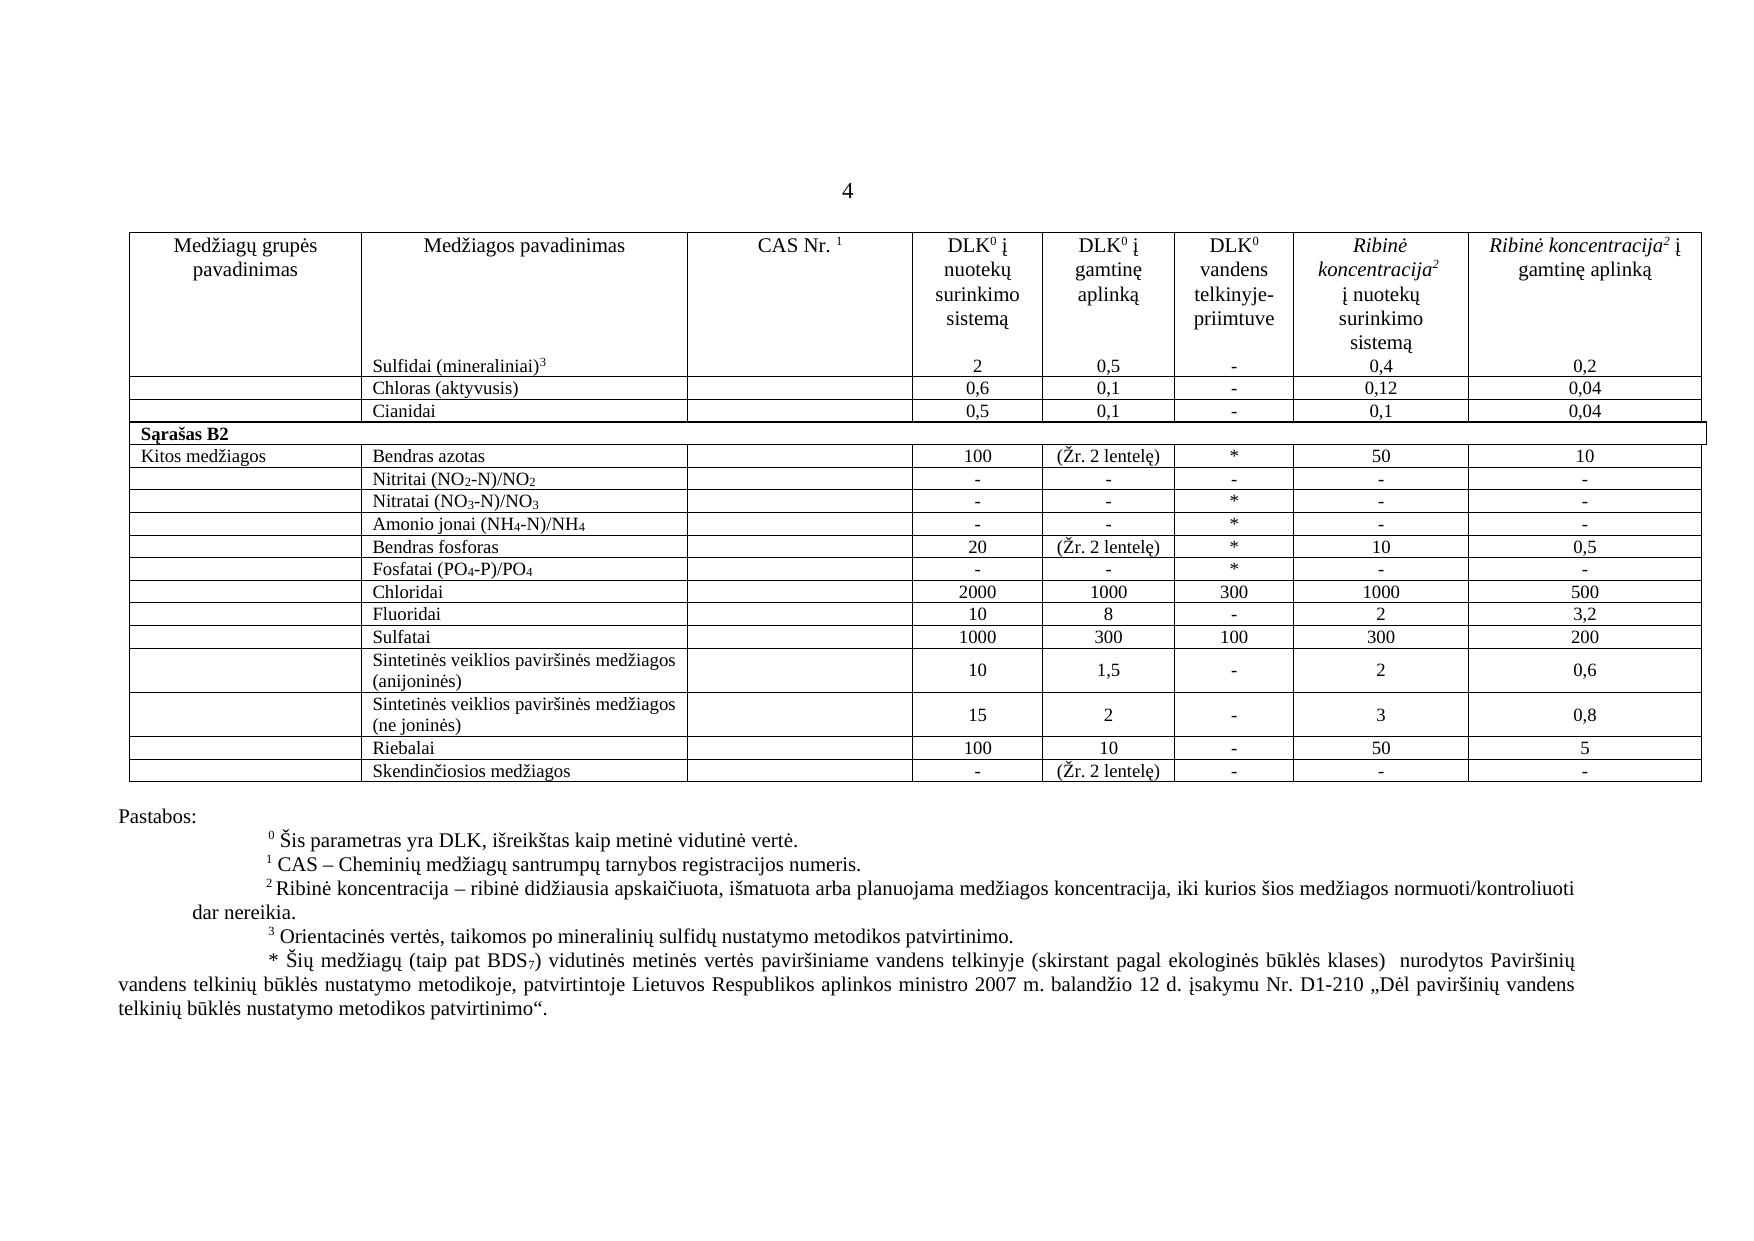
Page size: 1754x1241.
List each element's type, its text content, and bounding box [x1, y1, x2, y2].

table_cell - [1294, 558, 1468, 580]
table_cell - [913, 760, 1042, 781]
table_cell - [1175, 468, 1293, 489]
table_cell [688, 445, 912, 467]
table_cell [1702, 648, 1706, 692]
table_cell - [913, 468, 1042, 489]
table_cell 10 [1043, 737, 1174, 758]
table_cell [688, 377, 912, 399]
table_cell 100 [913, 737, 1042, 758]
table_cell 0,12 [1294, 377, 1468, 399]
table_cell 50 [1294, 737, 1468, 758]
table_cell Sąrašas B2 [130, 423, 1706, 444]
table_cell (Žr. 2 lentelę) [1043, 760, 1174, 781]
text * Šių medžiagų (taip pat BDS7) vidutinės metinės vertės paviršiniame vandens telkinyje (skirstant pagal ekologinės būklės klases) nurodytos Paviršinių vandens telkinių būklės nustatymo metodikoje, patvirtintoje Lietuvos Respublikos aplinkos ministro 2007 m. balandžio 12 d. įsakymu Nr. D1-210 „Dėl paviršinių vandens telkinių būklės nustatymo metodikos patvirtinimo“. [118, 948, 1577, 1020]
table_cell 15 [913, 693, 1042, 736]
table_cell 20 [913, 536, 1042, 557]
table_cell - [1175, 760, 1293, 781]
table_cell - [1294, 760, 1468, 781]
table_cell [688, 581, 912, 602]
text 1 CAS – Cheminių medžiagų santrumpų tarnybos registracijos numeris. [192, 852, 1577, 876]
table_cell [1702, 557, 1706, 580]
table_cell 100 [1175, 626, 1293, 647]
table_cell * [1175, 490, 1293, 512]
table_cell (Žr. 2 lentelę) [1043, 536, 1174, 557]
table_cell 300 [1175, 581, 1293, 602]
table_cell 0,04 [1469, 377, 1701, 399]
table_cell * [1175, 536, 1293, 557]
table_cell [1702, 399, 1706, 421]
table_cell 2 [1294, 603, 1468, 625]
table_cell 0,04 [1469, 400, 1701, 421]
table_cell Fosfatai (PO4-P)/PO4 [362, 558, 687, 580]
table_cell [688, 603, 912, 625]
table_cell - [1294, 468, 1468, 489]
table_cell (Žr. 2 lentelę) [1043, 445, 1174, 467]
table_cell [1702, 512, 1706, 534]
table_cell - [1043, 513, 1174, 534]
table_cell [688, 693, 912, 736]
table_cell Bendras fosforas [362, 536, 687, 557]
table_cell [1702, 602, 1706, 625]
table_cell [130, 377, 361, 399]
table_cell 2 [1294, 649, 1468, 692]
table_cell 3 [1294, 693, 1468, 736]
table_cell Nitratai (NO3-N)/NO3 [362, 490, 687, 512]
table_header DLK0 į nuotekų surinkimo sistemą [913, 233, 1042, 354]
table_header [1702, 232, 1706, 354]
table_cell - [1175, 737, 1293, 758]
table_cell [688, 468, 912, 489]
table_cell 100 [913, 445, 1042, 467]
table_cell - [913, 490, 1042, 512]
table_cell 0,1 [1043, 400, 1174, 421]
table_cell Bendras azotas [362, 445, 687, 467]
table_cell - [1043, 468, 1174, 489]
table_cell [130, 603, 361, 625]
table_cell - [1469, 468, 1701, 489]
table_cell [130, 626, 361, 647]
table_cell Nitritai (NO2-N)/NO2 [362, 468, 687, 489]
table_cell - [1469, 760, 1701, 781]
table_cell - [913, 558, 1042, 580]
table_cell [130, 400, 361, 421]
table_cell 1,5 [1043, 649, 1174, 692]
table_cell 0,6 [913, 377, 1042, 399]
table_cell 1000 [1294, 581, 1468, 602]
table_cell [130, 581, 361, 602]
text 0 Šis parametras yra DLK, išreikštas kaip metinė vidutinė vertė. [118, 828, 1577, 852]
table_cell Skendinčiosios medžiagos [362, 760, 687, 781]
table_cell [130, 354, 361, 376]
table_cell 10 [1469, 445, 1701, 467]
table_cell - [1469, 558, 1701, 580]
table_cell [688, 513, 912, 534]
table_cell * [1175, 558, 1293, 580]
table_cell [130, 760, 361, 781]
table_header DLK0 vandens telkinyje-priimtuve [1175, 233, 1293, 354]
table_cell 0,8 [1469, 693, 1701, 736]
table_cell Fluoridai [362, 603, 687, 625]
table_cell 500 [1469, 581, 1701, 602]
table_cell 50 [1294, 445, 1468, 467]
table_cell - [1294, 513, 1468, 534]
table_header Ribinė koncentracija2 į nuotekų surinkimo sistemą [1294, 233, 1468, 354]
table_cell 0,1 [1294, 400, 1468, 421]
text Pastabos: [118, 804, 1577, 828]
table_cell 0,5 [1469, 536, 1701, 557]
table_cell Sulfatai [362, 626, 687, 647]
table_cell Riebalai [362, 737, 687, 758]
table_cell [1702, 354, 1706, 376]
table_cell [688, 626, 912, 647]
table_cell [688, 760, 912, 781]
table_cell 10 [913, 603, 1042, 625]
table_cell Chloras (aktyvusis) [362, 377, 687, 399]
table_cell 0,2 [1469, 354, 1701, 376]
table_cell [1702, 692, 1706, 736]
table_cell [130, 490, 361, 512]
table_header DLK0 į gamtinę aplinką [1043, 233, 1174, 354]
table_cell [1702, 580, 1706, 602]
table_cell Kitos medžiagos [130, 445, 361, 467]
table_cell - [1175, 649, 1293, 692]
table_cell [688, 536, 912, 557]
table_cell [1702, 376, 1706, 399]
table_header Ribinė koncentracija2 į gamtinę aplinką [1469, 233, 1701, 354]
table_cell [130, 536, 361, 557]
table_cell 2 [1043, 693, 1174, 736]
table_cell 1000 [913, 626, 1042, 647]
table_cell 0,4 [1294, 354, 1468, 376]
table_cell [130, 737, 361, 758]
table_cell * [1175, 445, 1293, 467]
table_cell 200 [1469, 626, 1701, 647]
table_cell - [1175, 693, 1293, 736]
table_header CAS Nr. 1 [688, 233, 912, 354]
table_cell - [1175, 603, 1293, 625]
table_cell * [1175, 513, 1293, 534]
table_cell Chloridai [362, 581, 687, 602]
table_cell - [1175, 377, 1293, 399]
table_cell [1702, 489, 1706, 512]
table_cell - [1469, 490, 1701, 512]
table_cell 5 [1469, 737, 1701, 758]
table_cell Amonio jonai (NH4-N)/NH4 [362, 513, 687, 534]
table_cell Sintetinės veiklios paviršinės medžiagos (ne joninės) [362, 693, 687, 736]
table_cell [688, 737, 912, 758]
table_cell 10 [913, 649, 1042, 692]
table_cell - [1469, 513, 1701, 534]
table_cell - [1294, 490, 1468, 512]
table_cell [130, 468, 361, 489]
table_cell [130, 693, 361, 736]
table_cell [130, 513, 361, 534]
table_cell [130, 649, 361, 692]
text 3 Orientacinės vertės, taikomos po mineralinių sulfidų nustatymo metodikos patvirtinimo. [118, 924, 1577, 948]
table_cell - [1175, 400, 1293, 421]
table_cell [1702, 445, 1706, 467]
table_cell 2000 [913, 581, 1042, 602]
table_cell 1000 [1043, 581, 1174, 602]
table_header Medžiagų grupės pavadinimas [130, 233, 361, 354]
table_cell [1702, 759, 1706, 781]
table_cell 2 [913, 354, 1042, 376]
table_cell 0,5 [1043, 354, 1174, 376]
table_cell 300 [1294, 626, 1468, 647]
table_cell [688, 354, 912, 376]
table_cell - [1043, 490, 1174, 512]
table_cell [688, 400, 912, 421]
table_cell [688, 490, 912, 512]
table_cell - [1175, 354, 1293, 376]
table_cell Cianidai [362, 400, 687, 421]
table_cell [1702, 625, 1706, 647]
table_cell 0,1 [1043, 377, 1174, 399]
table_cell 300 [1043, 626, 1174, 647]
table_cell [688, 649, 912, 692]
table_cell 0,6 [1469, 649, 1701, 692]
table_cell 8 [1043, 603, 1174, 625]
table_cell Sintetinės veiklios paviršinės medžiagos (anijoninės) [362, 649, 687, 692]
text 2 Ribinė koncentracija – ribinė didžiausia apskaičiuota, išmatuota arba planuojama medžiagos koncentracija, iki kurios šios medžiagos normuoti/kontroliuoti dar nereikia. [192, 876, 1577, 924]
table_cell [130, 558, 361, 580]
table_cell [688, 558, 912, 580]
table_cell [1702, 467, 1706, 489]
table_cell 3,2 [1469, 603, 1701, 625]
table_cell 10 [1294, 536, 1468, 557]
table_cell [1702, 736, 1706, 758]
table_cell 0,5 [913, 400, 1042, 421]
table_cell [1702, 535, 1706, 557]
table_cell - [1043, 558, 1174, 580]
table_cell - [913, 513, 1042, 534]
table_cell Sulfidai (mineraliniai)3 [362, 354, 687, 376]
table_header Medžiagos pavadinimas [362, 233, 687, 354]
